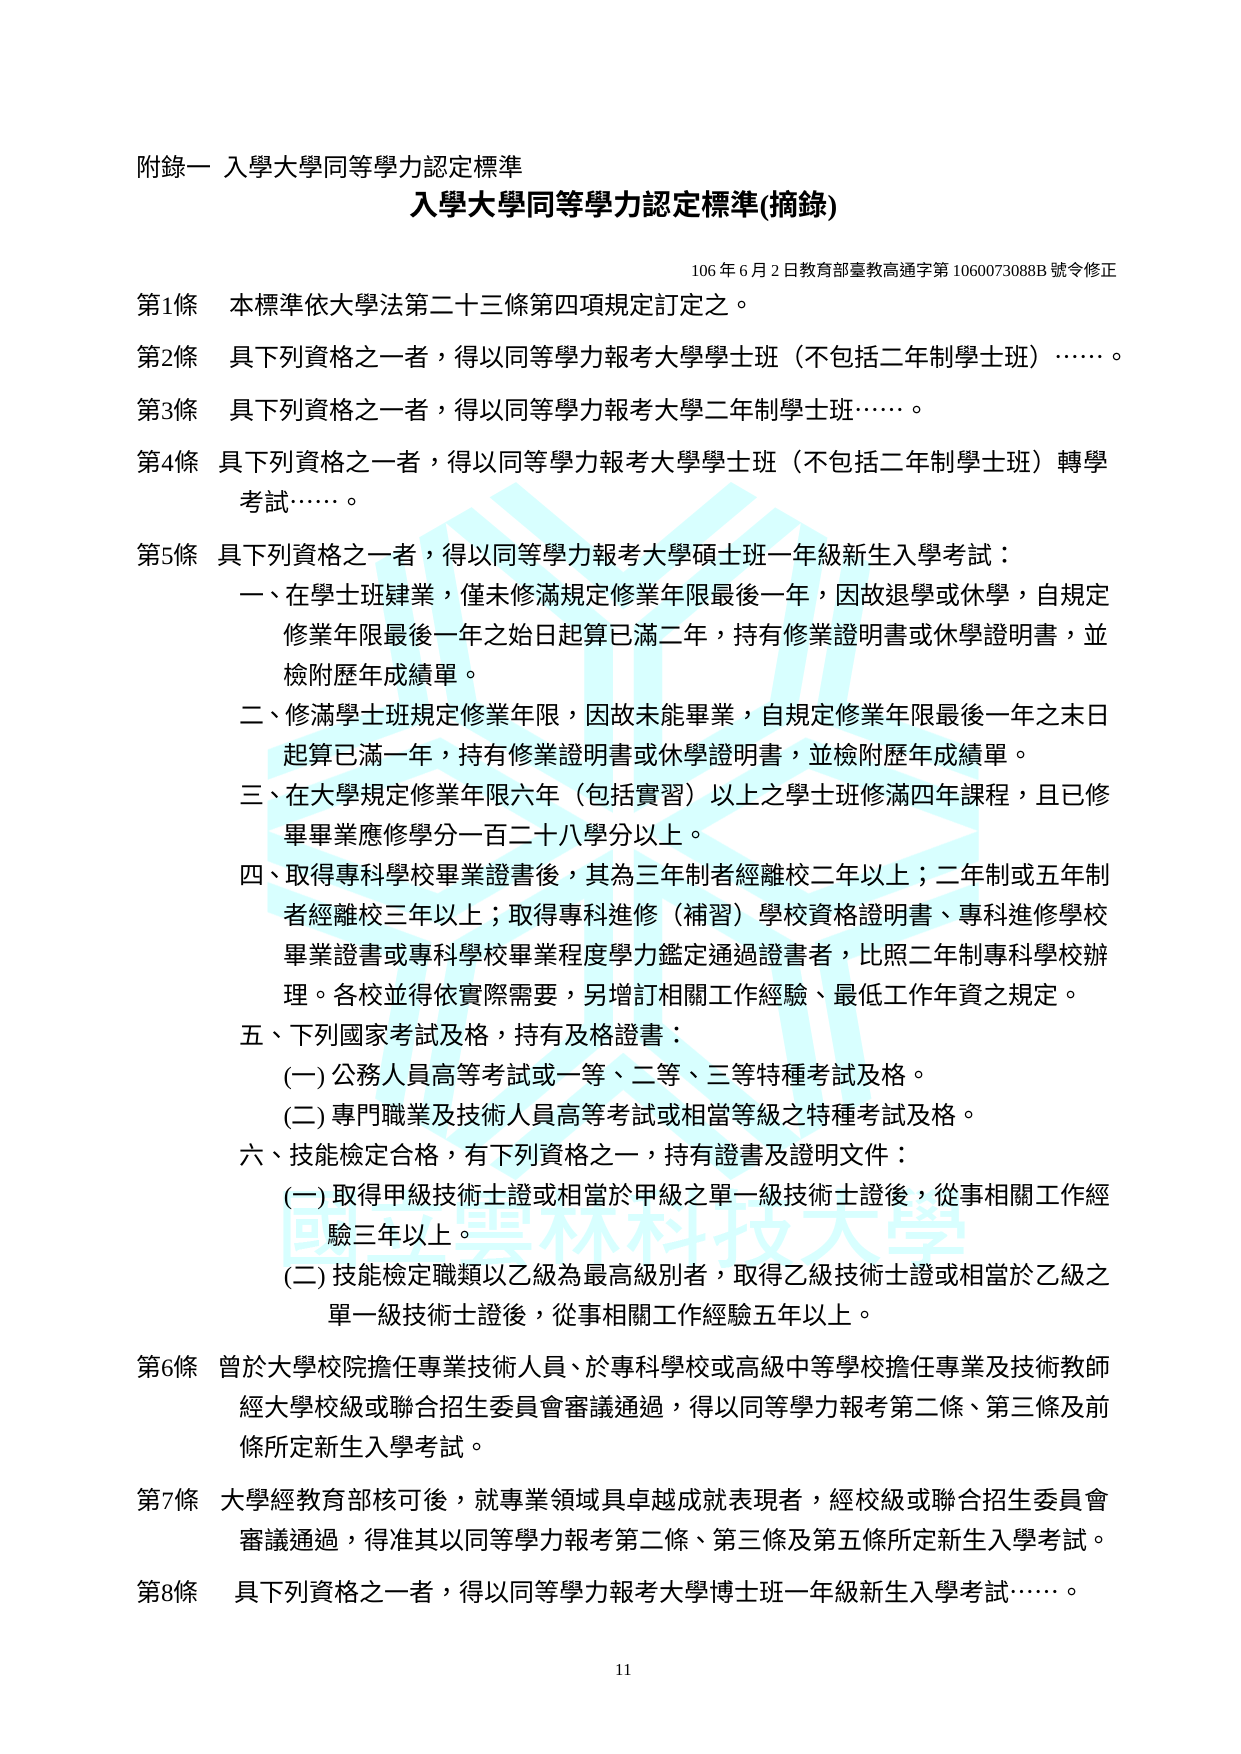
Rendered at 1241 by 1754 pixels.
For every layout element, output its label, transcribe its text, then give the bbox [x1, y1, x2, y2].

text 五、下列國家考試及格，持有及格證書： (一) 公務人員高等考試或一等、二等、三等特種考試及格。 (二) 專門職業及技術人員高等考試或相當等級之特種考試及格。 [980, 1012, 1110, 1132]
text 第5條 具下列資格之一者，得以同等學力報考大學碩士班一年級新生入學考試： [980, 532, 1110, 572]
text 一、在學士班肄業，僅未修滿規定修業年限最後一年，因故退學或休學，自規定修業年限最後一年之始日起算已滿二年，持有修業證明書或休學證明書，並檢附歷年成績單。 [239, 572, 267, 692]
text 二、修滿學士班規定修業年限，因故未能畢業，自規定修業年限最後一年之末日起算已滿一年，持有修業證明書或休學證明書，並檢附歷年成績單。 [239, 692, 267, 772]
text 二、修滿學士班規定修業年限，因故未能畢業，自規定修業年限最後一年之末日起算已滿一年，持有修業證明書或休學證明書，並檢附歷年成績單。 [980, 692, 1110, 772]
text 六、技能檢定合格，有下列資格之一，持有證書及證明文件： [239, 1132, 267, 1172]
text 第7條 大學經教育部核可後，就專業領域具卓越成就表現者，經校級或聯合招生委員會審議通過，得准其以同等學力報考第二條、第三條及第五條所定新生入學考試。 [136, 1477, 1110, 1557]
text 106年6月2日教育部臺教高通字第1060073088B號令修正 [136, 253, 1117, 282]
text 四、取得專科學校畢業證書後，其為三年制者經離校二年以上；二年制或五年制者經離校三年以上；取得專科進修（補習）學校資格證明書、專科進修學校畢業證書或專科學校畢業程度學力鑑定通過證書者，比照二年制專科學校辦理。各校並得依實際需要，另增訂相關工作經驗、最低工作年資之規定。 [980, 852, 1110, 1012]
text (二) 技能檢定職類以乙級為最高級別者，取得乙級技術士證或相當於乙級之單一級技術士證後，從事相關工作經驗五年以上。 [283, 1252, 1110, 1332]
text 三、在大學規定修業年限六年（包括實習）以上之學士班修滿四年課程，且已修畢畢業應修學分一百二十八學分以上。 [239, 772, 267, 852]
text 三、在大學規定修業年限六年（包括實習）以上之學士班修滿四年課程，且已修畢畢業應修學分一百二十八學分以上。 [980, 772, 1110, 852]
text 四、取得專科學校畢業證書後，其為三年制者經離校二年以上；二年制或五年制者經離校三年以上；取得專科進修（補習）學校資格證明書、專科進修學校畢業證書或專科學校畢業程度學力鑑定通過證書者，比照二年制專科學校辦理。各校並得依實際需要，另增訂相關工作經驗、最低工作年資之規定。 [239, 852, 267, 1012]
text 第5條 具下列資格之一者，得以同等學力報考大學碩士班一年級新生入學考試： [136, 532, 267, 572]
text 入學大學同等學力認定標準(摘錄) [136, 184, 1110, 224]
text 五、下列國家考試及格，持有及格證書： (一) 公務人員高等考試或一等、二等、三等特種考試及格。 (二) 專門職業及技術人員高等考試或相當等級之特種考試及格。 [239, 1012, 267, 1132]
text (一) 取得甲級技術士證或相當於甲級之單一級技術士證後，從事相關工作經驗三年以上。 [980, 1172, 1110, 1252]
text 第2條 具下列資格之一者，得以同等學力報考大學學士班（不包括二年制學士班）……。 [136, 335, 1110, 375]
text 第8條 具下列資格之一者，得以同等學力報考大學博士班一年級新生入學考試……。 [136, 1570, 1110, 1610]
text 第4條 具下列資格之一者，得以同等學力報考大學學士班（不包括二年制學士班）轉學考試……。 [136, 440, 1110, 520]
text 一、在學士班肄業，僅未修滿規定修業年限最後一年，因故退學或休學，自規定修業年限最後一年之始日起算已滿二年，持有修業證明書或休學證明書，並檢附歷年成績單。 [980, 572, 1110, 692]
text 六、技能檢定合格，有下列資格之一，持有證書及證明文件： [980, 1132, 1110, 1172]
subtitle 附錄一 入學大學同等學力認定標準 [136, 142, 1110, 184]
text 第3條 具下列資格之一者，得以同等學力報考大學二年制學士班……。 [136, 387, 1110, 427]
text 第6條 曾於大學校院擔任專業技術人員、於專科學校或高級中等學校擔任專業及技術教師，經大學校級或聯合招生委員會審議通過，得以同等學力報考第二條、第三條及前條所定新生入學考試。 [136, 1345, 1110, 1465]
text 第1條 本標準依大學法第二十三條第四項規定訂定之。 [136, 282, 1110, 322]
